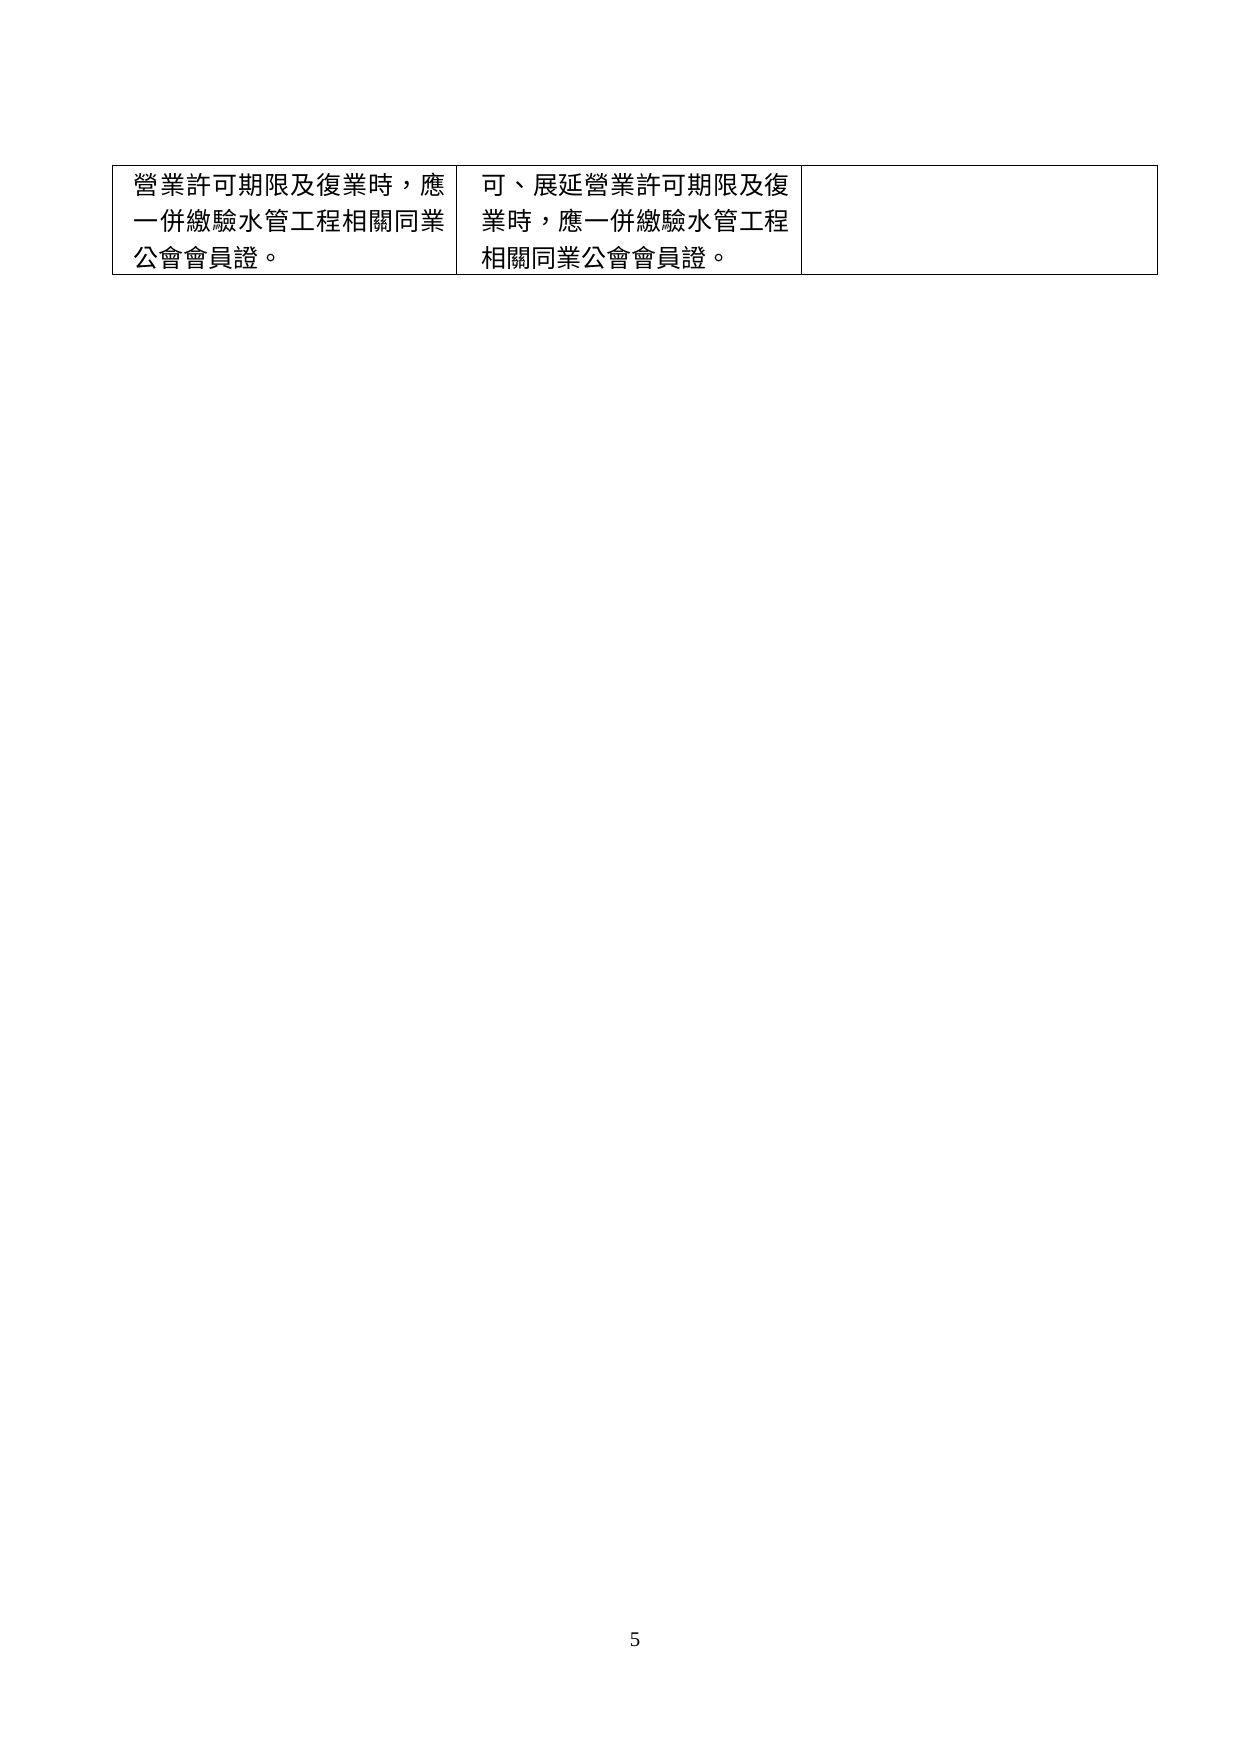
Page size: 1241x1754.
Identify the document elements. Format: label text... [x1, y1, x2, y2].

table_cell 營業許可期限及復業時，應一併繳驗水管工程相關同業公會會員證。 [113, 166, 456, 274]
table_cell 可、展延營業許可期限及復業時，應一併繳驗水管工程相關同業公會會員證。 [457, 166, 801, 274]
table_cell [802, 166, 1157, 274]
